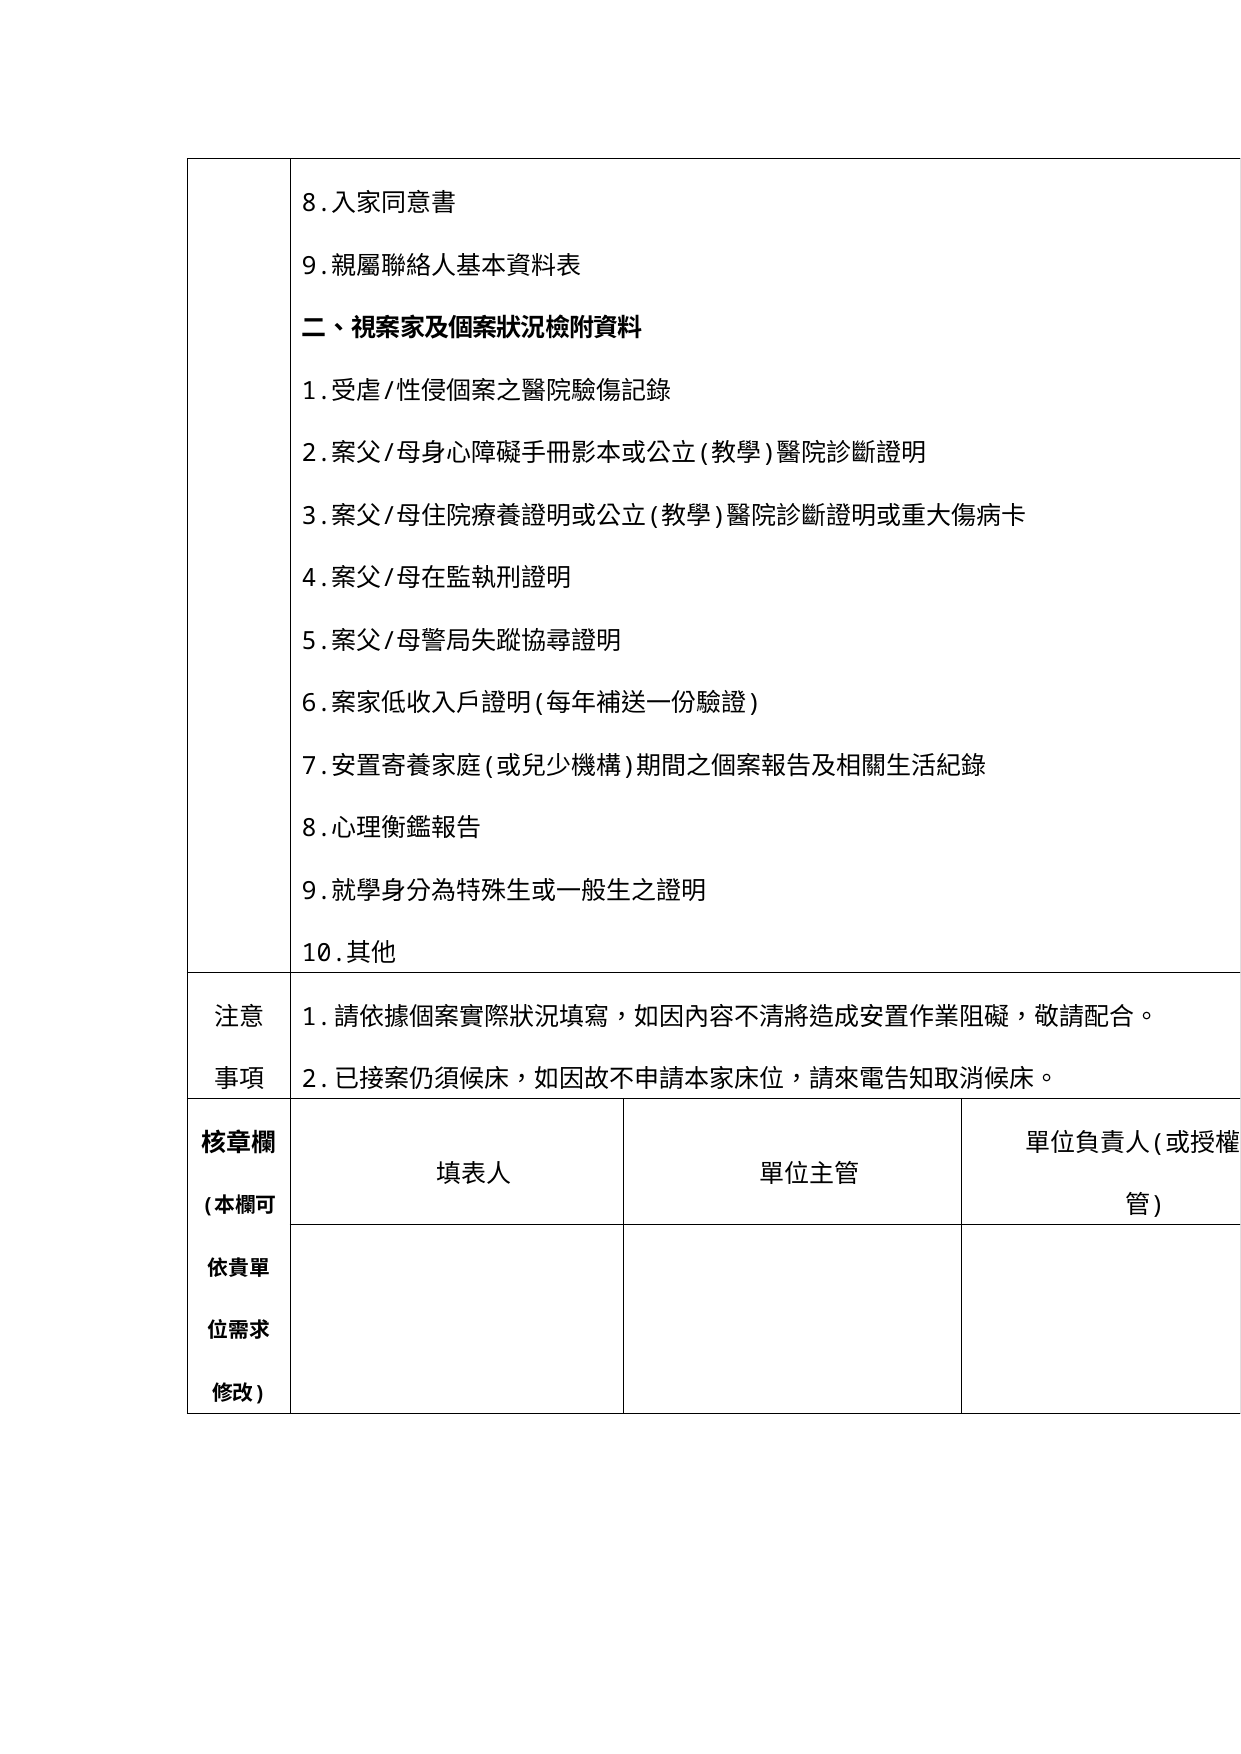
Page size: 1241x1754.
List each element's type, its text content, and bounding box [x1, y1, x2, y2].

table_cell 核章欄 (本欄可依貴單位需求修改) [188, 1099, 290, 1412]
table_cell [624, 1225, 961, 1412]
table_cell 請依據個案實際狀況填寫，如因內容不清將造成安置作業阻礙，敬請配合。 已接案仍須候床，如因故不申請本家床位，請來電告知取消候床。 [291, 973, 1240, 1098]
table_cell 單位主管 [624, 1099, 961, 1224]
table_cell [291, 1225, 623, 1412]
table_cell [962, 1225, 1240, 1412]
table_cell 單位負責人(或授權主管) [962, 1099, 1240, 1224]
table_cell ※【入家需檢附文件】經正式同意案主入家時，由本家負責之個管社工提醒縣市政府主責社工須提前準備之相關資料。 一、必要檢附資料 1.直轄市縣(市)政府社工員訪視報告 2.案家戶籍謄本兩份(1.全戶戶籍謄本含記事欄位2.無記事欄位之個人謄本) 3.個案健康檢查表 4.個案全民健康保險相關事項(健保卡)、學齡前幼童含健康手冊、預防接種卡 5.個案轉學證明(學籍確認) 6.兒童在家及在校學習及生活狀況概述表、該學期成績單 7.個案郵局儲金存簿、印章、提款卡、存簿及提款卡密碼(應辦妥社福安置帳戶) 8.入家同意書 9.親屬聯絡人基本資料表 二、視案家及個案狀況檢附資料 1.受虐/性侵個案之醫院驗傷記錄 2.案父/母身心障礙手冊影本或公立(教學)醫院診斷證明 3.案父/母住院療養證明或公立(教學)醫院診斷證明或重大傷病卡 4.案父/母在監執刑證明 5.案父/母警局失蹤協尋證明 6.案家低收入戶證明(每年補送一份驗證) 7.安置寄養家庭(或兒少機構)期間之個案報告及相關生活紀錄 8.心理衡鑑報告 9.就學身分為特殊生或一般生之證明 10.其他 [291, 159, 1240, 972]
table_cell 填表人 [291, 1099, 623, 1224]
table_cell [188, 159, 290, 972]
table_cell 注意 事項 [188, 973, 290, 1098]
